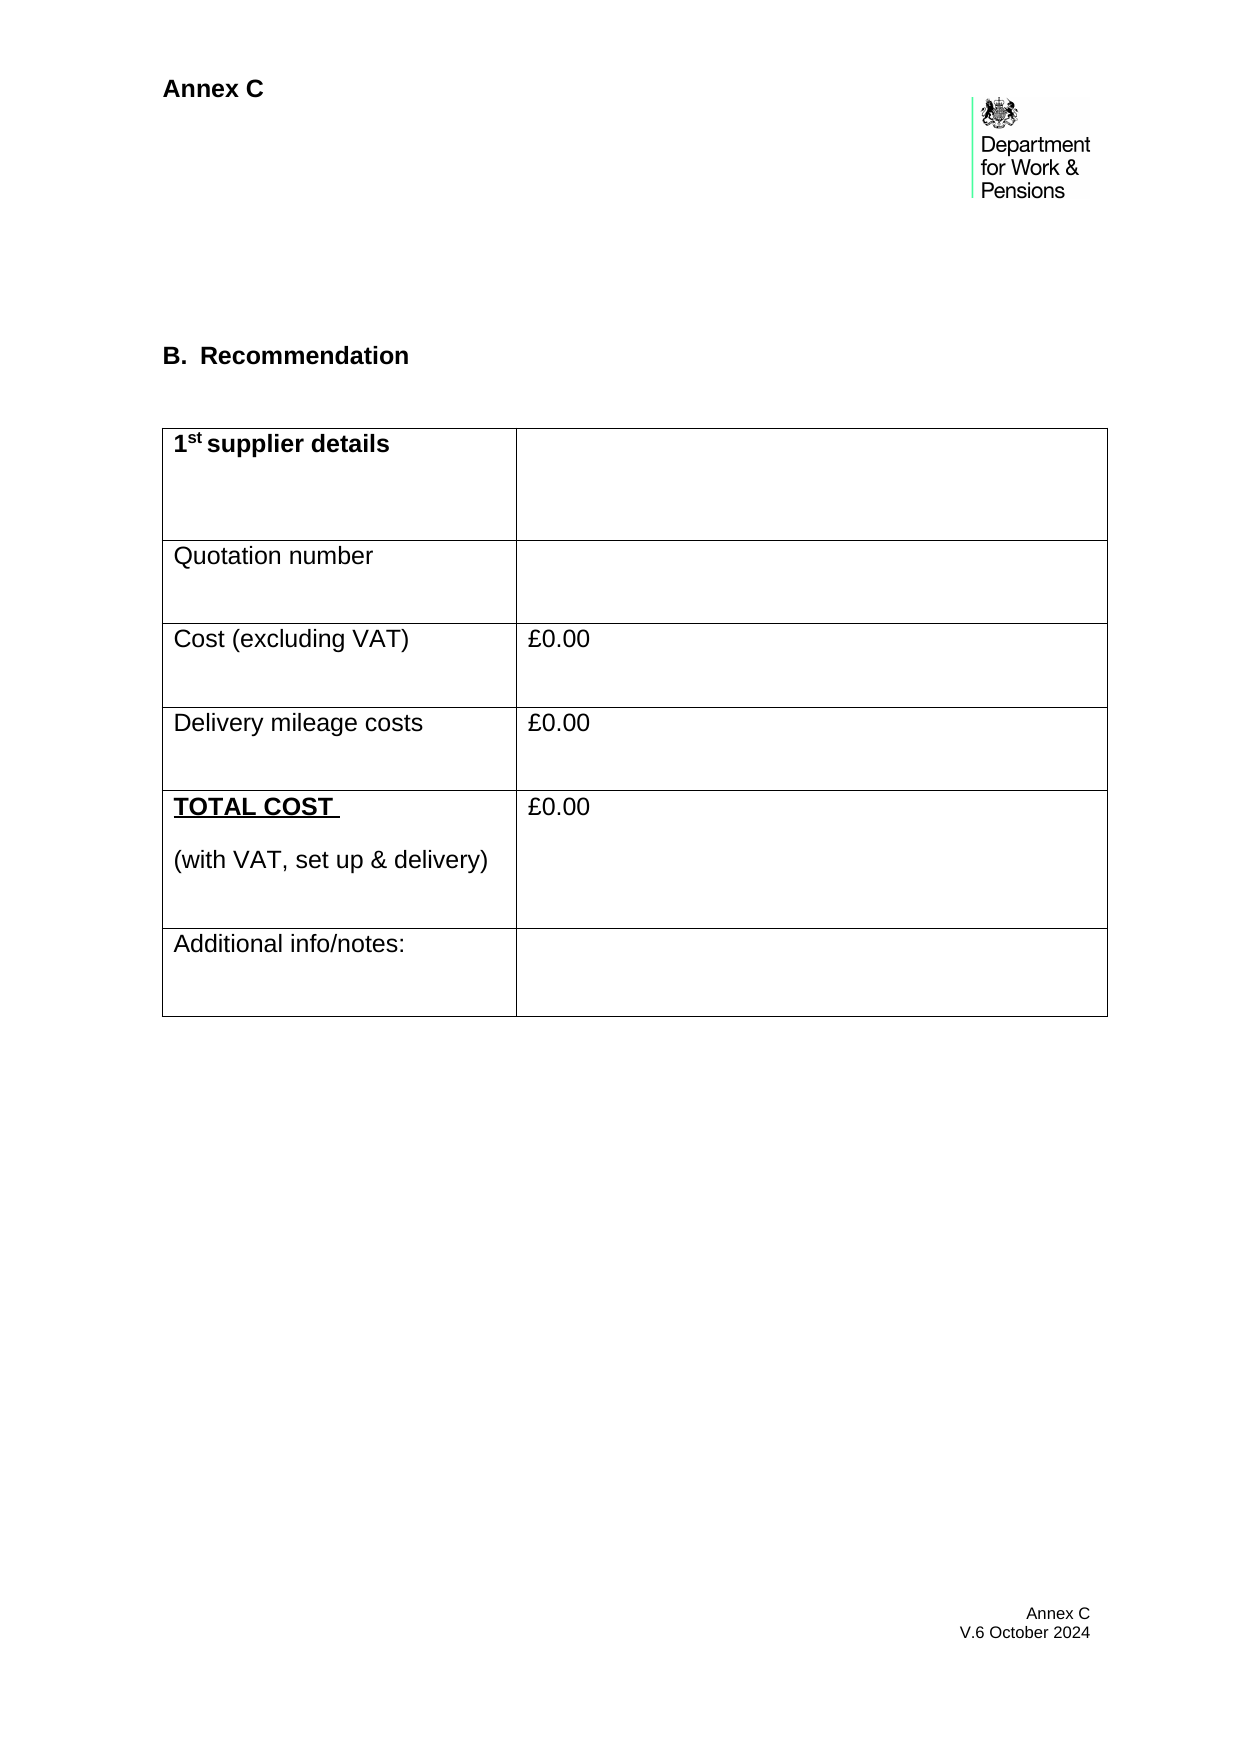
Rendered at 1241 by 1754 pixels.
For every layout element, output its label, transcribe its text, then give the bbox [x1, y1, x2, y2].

table_header 1st supplier details [163, 429, 516, 540]
table_cell [517, 541, 1107, 623]
table_cell Additional info/notes: [163, 929, 516, 1016]
table_cell Cost (excluding VAT) [163, 624, 516, 707]
table_cell £0.00 [517, 708, 1107, 790]
table_cell TOTAL COST (with VAT, set up & delivery) [163, 791, 516, 928]
table_cell Quotation number [163, 541, 516, 623]
table_cell Delivery mileage costs [163, 708, 516, 790]
table_header [517, 429, 1107, 540]
table_cell £0.00 [517, 791, 1107, 928]
table_cell £0.00 [517, 624, 1107, 707]
subtitle Recommendation [162, 341, 1090, 369]
table_cell [517, 929, 1107, 1016]
